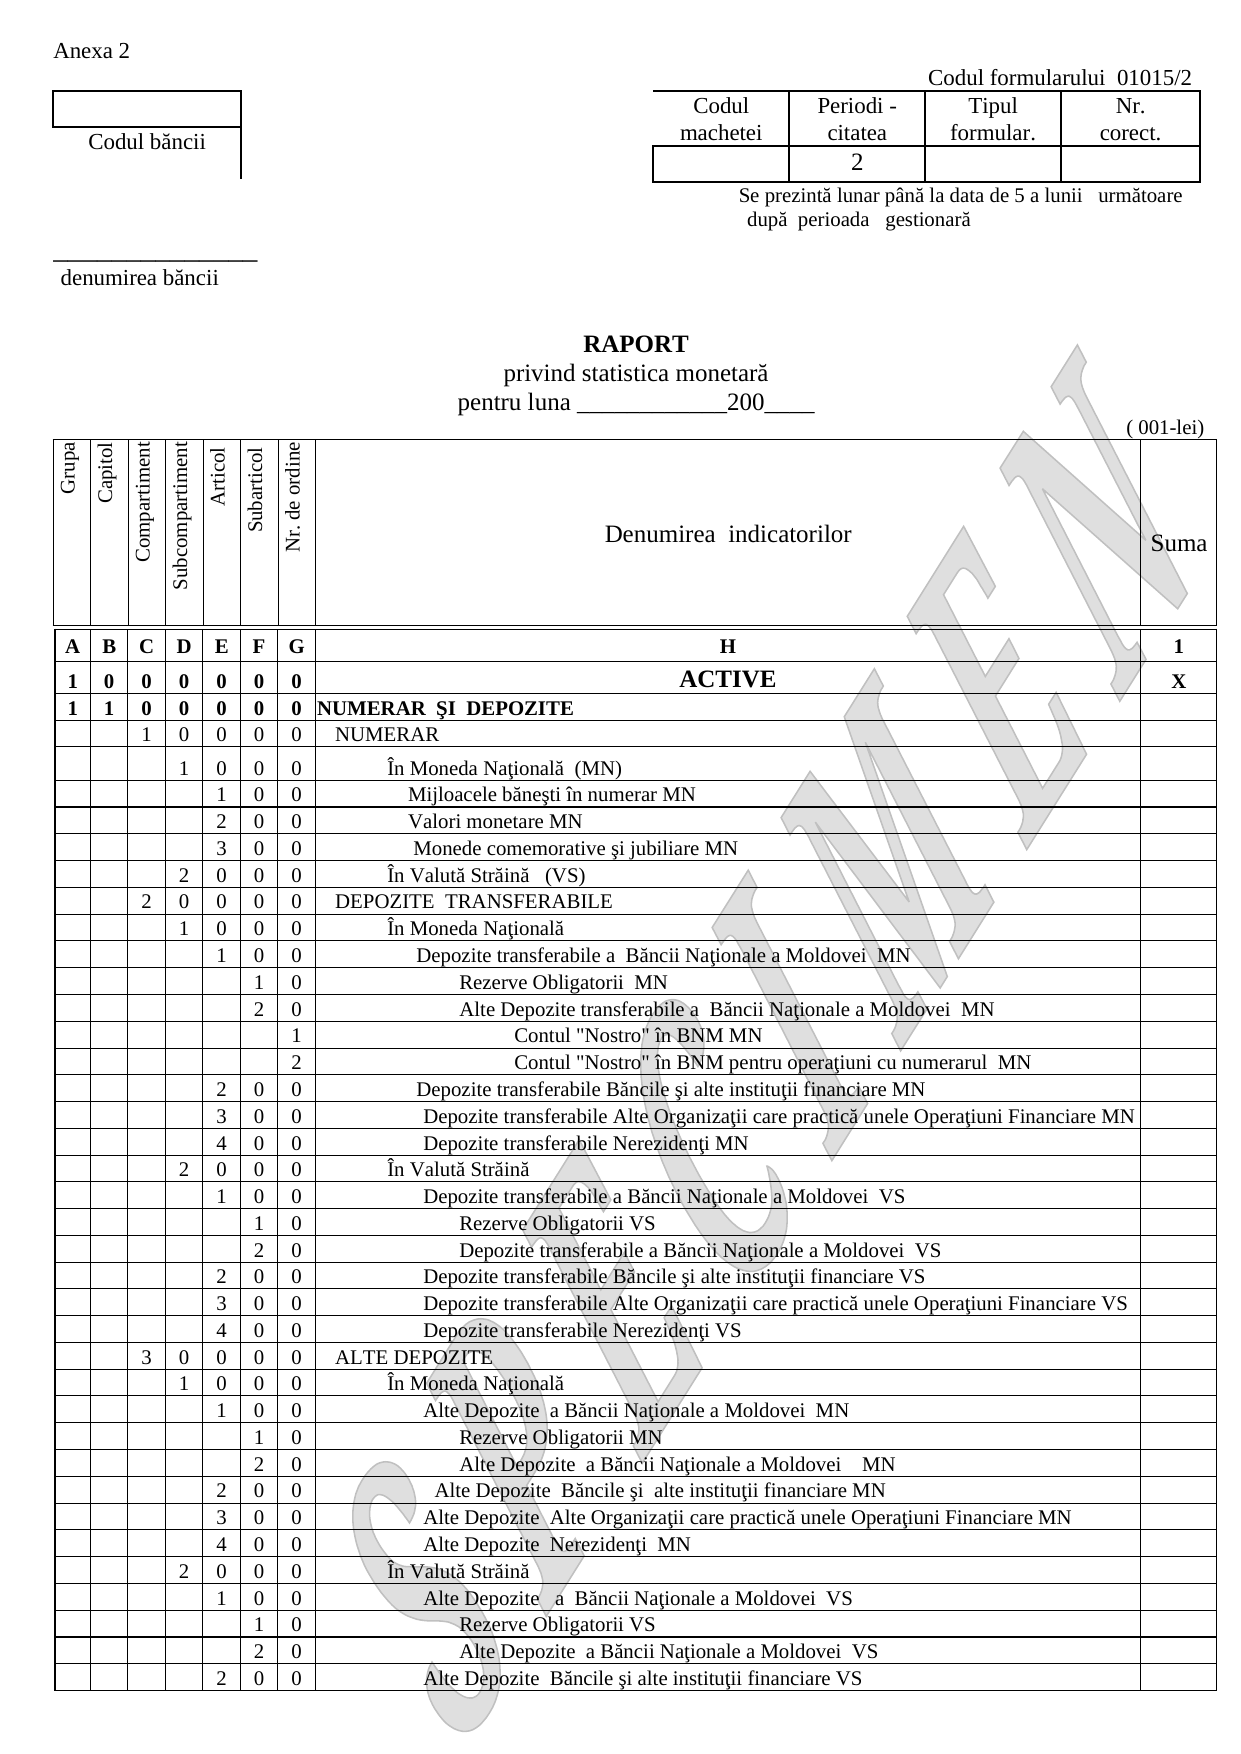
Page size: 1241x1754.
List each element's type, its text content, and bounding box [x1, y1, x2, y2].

table_cell [166, 1664, 202, 1690]
table_cell [1023, 747, 1061, 780]
table_cell [128, 861, 165, 887]
table_cell 0 [241, 1664, 277, 1690]
table_cell [56, 1396, 90, 1422]
table_cell [203, 1611, 240, 1636]
table_cell Depozite transferabile Alte Organizaţii care practică unele Operaţiuni Financiare VS [613, 1289, 1140, 1315]
table_cell 0 [203, 1557, 240, 1583]
table_header [241, 90, 653, 181]
table_cell Contul "Nostro" în BNM pentru operaţiuni cu numerarul MN [824, 1049, 1140, 1074]
table_cell [128, 1075, 165, 1101]
text [1082, 358, 1219, 387]
table_cell [1141, 1129, 1216, 1154]
table_cell Alte Depozite transferabile a Băncii Naţionale a Moldovei MN [316, 995, 776, 1021]
table_cell [860, 834, 893, 860]
table_cell Alte Depozite a Băncii Naţionale a Moldovei MN [543, 1396, 636, 1422]
table_cell [972, 915, 1140, 940]
table_cell [56, 995, 90, 1021]
table_cell [128, 1289, 165, 1315]
table_cell [166, 1450, 202, 1476]
table_cell [1141, 1022, 1216, 1047]
table_cell [1141, 1263, 1216, 1288]
table_cell 1 [56, 694, 90, 719]
table_cell Depozite transferabile a Băncii Naţionale a Moldovei VS [782, 1182, 1140, 1208]
table_cell Rezerve Obligatorii MN [497, 1423, 525, 1449]
table_cell [880, 861, 902, 887]
table_cell [56, 1316, 90, 1342]
table_cell 2 [203, 808, 240, 833]
table_cell [1141, 1450, 1216, 1476]
table_cell [91, 1504, 127, 1529]
text denumirea băncii [53, 264, 1219, 291]
table_cell Alte Depozite Alte Organizaţii care practică unele Operaţiuni Financiare MN [538, 1504, 1140, 1529]
table_cell Alte Depozite a Băncii Naţionale a Moldovei VS [553, 1584, 1140, 1609]
table_cell [91, 747, 127, 780]
table_header Compartiment [129, 440, 165, 625]
table_cell Alte Depozite a Băncii Naţionale a Moldovei MN [316, 1450, 490, 1476]
table_cell [56, 1049, 90, 1074]
table_cell [166, 1022, 202, 1047]
table_cell Contul "Nostro" în BNM MN [905, 1022, 1140, 1047]
table_header A [56, 630, 90, 661]
table_cell 0 [241, 941, 277, 967]
table_cell X [1141, 662, 1216, 693]
table_cell 0 [241, 1129, 277, 1154]
table_cell Depozite transferabile Nerezidenţi MN [838, 1129, 1140, 1154]
table_cell [56, 1370, 90, 1395]
table_cell [918, 888, 951, 913]
table_cell [91, 1156, 127, 1181]
table_header [54, 92, 240, 126]
table_cell 1 [241, 1423, 277, 1449]
table_cell [1141, 1209, 1216, 1235]
table_cell [691, 1156, 1140, 1181]
table_cell 1 [278, 1022, 315, 1047]
table_cell Depozite transferabile a Băncii Naţionale a Moldovei VS [316, 1182, 551, 1208]
table_cell DEPOZITE TRANSFERABILE [316, 888, 735, 913]
table_cell ACTIVE [316, 662, 962, 693]
table_cell 0 [278, 662, 315, 693]
table_cell [166, 1611, 202, 1636]
table_cell Rezerve Obligatorii VS [316, 1611, 466, 1636]
table_cell [91, 1182, 127, 1208]
table_cell 3 [203, 1289, 240, 1315]
table_cell [91, 1638, 127, 1663]
table_cell [166, 781, 202, 806]
table_cell 0 [278, 1209, 315, 1235]
table_cell 0 [278, 1611, 315, 1636]
table_cell 0 [241, 662, 277, 693]
table_cell [241, 1022, 277, 1047]
table_cell Alte Depozite a Băncii Naţionale a Moldovei VS [464, 1584, 541, 1609]
table_cell Contul "Nostro" în BNM MN [700, 1022, 789, 1047]
table_cell [128, 1182, 165, 1208]
text [53, 415, 1092, 439]
table_cell 0 [203, 662, 240, 693]
table_cell [128, 1611, 165, 1636]
table_cell În Moneda Naţională [687, 1370, 1140, 1395]
table_header F [241, 630, 277, 661]
table_cell Alte Depozite a Băncii Naţionale a Moldovei VS [316, 1638, 480, 1663]
table_cell Depozite transferabile Alte Organizaţii care practică unele Operaţiuni Financiare MN [316, 1102, 649, 1128]
table_cell [203, 1049, 240, 1074]
table_header Nr. de ordine [279, 440, 315, 625]
table_cell 2 [203, 1075, 240, 1101]
table_cell [56, 1423, 90, 1449]
table_cell [166, 1209, 202, 1235]
table_cell Rezerve Obligatorii MN [653, 1423, 1140, 1449]
table_cell Depozite transferabile Băncile şi alte instituţii financiare MN [837, 1075, 1140, 1101]
table_cell [1141, 1557, 1216, 1583]
table_cell [943, 834, 1140, 860]
table_cell 0 [203, 915, 240, 940]
table_cell 2 [166, 1557, 202, 1583]
table_cell [1141, 1370, 1216, 1395]
table_cell ALTE DEPOZITE [465, 1353, 495, 1369]
table_cell [91, 861, 127, 887]
table_cell [1141, 941, 1216, 967]
table_cell Depozite transferabile a Băncii Naţionale a Moldovei VS [773, 1236, 1140, 1262]
table_cell 3 [128, 1343, 165, 1369]
table_cell [91, 1236, 127, 1262]
table_cell [56, 1075, 90, 1101]
table_cell 0 [241, 1477, 277, 1502]
table_cell [128, 1423, 165, 1449]
table_cell Alte Depozite Băncile şi alte instituţii financiare MN [316, 1477, 362, 1502]
table_cell [590, 1156, 669, 1181]
table_cell [56, 1504, 90, 1529]
table_cell [879, 694, 975, 719]
table_cell [1141, 1236, 1216, 1262]
table_cell Depozite transferabile Băncile şi alte instituţii financiare VS [626, 1263, 1140, 1288]
table_cell [56, 747, 90, 780]
table_cell [1141, 1156, 1216, 1181]
table_cell Mijloacele băneşti în numerar MN [316, 781, 802, 806]
table_cell 0 [241, 1182, 277, 1208]
table_cell [1141, 1477, 1216, 1502]
table_cell [1141, 1584, 1216, 1609]
table_cell 0 [278, 1370, 315, 1395]
table_cell NUMERAR [316, 721, 853, 746]
table_cell [56, 1530, 90, 1556]
table_cell 4 [203, 1316, 240, 1342]
table_cell [91, 834, 127, 860]
subtitle RAPORT [53, 329, 1219, 358]
table_cell 0 [278, 1557, 315, 1583]
table_cell 2 [203, 1263, 240, 1288]
table_cell [128, 1236, 165, 1262]
table_cell [56, 1450, 90, 1476]
table_cell [851, 888, 882, 913]
table_cell 0 [278, 834, 315, 860]
table_cell Depozite transferabile a Băncii Naţionale a Moldovei MN [878, 941, 922, 967]
table_cell Depozite transferabile Nerezidenţi VS [316, 1316, 596, 1342]
table_cell 0 [278, 1504, 315, 1529]
table_cell 0 [166, 662, 202, 693]
table_cell 2 [241, 1236, 277, 1262]
table_cell [899, 747, 1007, 780]
table_cell [128, 808, 165, 833]
text Codul formularului 01015/2 [53, 64, 1240, 90]
table_cell [1056, 781, 1140, 806]
table_cell Alte Depozite transferabile a Băncii Naţionale a Moldovei MN [921, 995, 1140, 1021]
table_cell [166, 941, 202, 967]
table_cell [56, 808, 90, 833]
table_cell 1 [166, 915, 202, 940]
table_cell [91, 1209, 127, 1235]
table_cell 1 [166, 1370, 202, 1395]
table_cell Contul "Nostro" în BNM pentru operaţiuni cu numerarul MN [659, 1049, 803, 1074]
table_cell Valori monetare MN [316, 808, 787, 833]
table_cell Alte Depozite Nerezidenţi MN [316, 1530, 359, 1556]
table_cell [128, 1129, 165, 1154]
table_cell 0 [241, 1156, 277, 1181]
table_cell [166, 1504, 202, 1529]
table_cell ALTE DEPOZITE [630, 1343, 677, 1369]
table_cell [1141, 1396, 1216, 1422]
table_cell [1141, 808, 1216, 833]
table_cell 2 [166, 1156, 202, 1181]
table_cell [927, 915, 954, 940]
table_cell [128, 1664, 165, 1690]
text Anexa 2 [53, 37, 1240, 64]
table_cell Rezerve Obligatorii MN [546, 1423, 638, 1449]
table_header Denumirea indicatorilor [316, 440, 1096, 625]
table_cell 1 [241, 1611, 277, 1636]
table_cell Alte Depozite a Băncii Naţionale a Moldovei MN [483, 1396, 523, 1422]
table_cell Rezerve Obligatorii MN [316, 1423, 476, 1449]
table_cell [56, 1156, 90, 1181]
table_cell 1 [166, 747, 202, 780]
table_cell [166, 1477, 202, 1502]
table_cell [128, 968, 165, 994]
table_cell 0 [278, 1423, 315, 1449]
table_header Nr. corect. [1062, 92, 1199, 145]
table_cell 3 [203, 834, 240, 860]
table_header Periodi - citatea [790, 92, 924, 145]
table_cell [128, 1316, 165, 1342]
table_cell Alte Depozite a Băncii Naţionale a Moldovei MN [316, 1396, 462, 1422]
table_cell [91, 1263, 127, 1288]
table_cell [1141, 781, 1216, 806]
table_cell 2 [241, 1450, 277, 1476]
table_cell [56, 1022, 90, 1047]
table_cell 0 [128, 662, 165, 693]
table_cell [128, 1156, 165, 1181]
table_cell [203, 1450, 240, 1476]
table_cell [166, 1584, 202, 1609]
table_cell [203, 1236, 240, 1262]
table_cell [128, 1504, 165, 1529]
table_cell [56, 861, 90, 887]
table_cell [865, 915, 902, 940]
table_cell [91, 968, 127, 994]
table_header Suma [1141, 440, 1216, 625]
table_cell 0 [241, 1075, 277, 1101]
table_cell [989, 888, 1140, 913]
table_cell 0 [241, 721, 277, 746]
table_cell [892, 968, 1140, 994]
table_cell 0 [241, 834, 277, 860]
table_cell În Moneda Naţională [316, 915, 718, 940]
table_cell Alte Depozite a Băncii Naţionale a Moldovei VS [316, 1584, 394, 1609]
table_cell 0 [278, 1075, 315, 1101]
table_header Grupa [54, 440, 90, 625]
table_cell Monede comemorative şi jubiliare MN [316, 834, 819, 860]
table_cell Contul "Nostro" în BNM MN [810, 1022, 897, 1047]
table_cell 2 [203, 1477, 240, 1502]
table_cell [1141, 1102, 1216, 1128]
table_cell [91, 1289, 127, 1315]
table_cell 0 [278, 1584, 315, 1609]
table_cell 0 [278, 861, 315, 887]
table_cell [1127, 673, 1140, 693]
table_cell [1072, 721, 1140, 746]
table_cell 0 [203, 1343, 240, 1369]
table_cell [1141, 1316, 1216, 1342]
table_cell [128, 781, 165, 806]
table_cell 0 [278, 1343, 315, 1369]
table_cell [56, 1236, 90, 1262]
table_cell [166, 1638, 202, 1663]
table_cell [56, 1343, 90, 1369]
table_cell [91, 781, 127, 806]
text ( 001-lei) [1098, 415, 1240, 439]
table_cell [128, 1557, 165, 1583]
table_cell În Moneda Naţională (MN) [316, 747, 865, 780]
table_cell Depozite transferabile Nerezidenţi MN [678, 1129, 827, 1154]
table_cell [997, 694, 1053, 719]
table_cell [128, 747, 165, 780]
table_cell Depozite transferabile Alte Organizaţii care practică unele Operaţiuni Financiare MN [854, 1102, 1140, 1128]
text Se prezintă lunar până la data de 5 a lunii următoare după perioada gestionară [53, 183, 1219, 231]
table_cell Depozite transferabile Băncile şi alte instituţii financiare MN [316, 1075, 643, 1101]
table_cell 0 [128, 694, 165, 719]
table_cell [56, 888, 90, 913]
table_cell [56, 1129, 90, 1154]
table_cell 0 [166, 694, 202, 719]
table_cell Alte Depozite Băncile şi alte instituţii financiare MN [528, 1477, 1140, 1502]
table_cell [56, 1584, 90, 1609]
table_cell [909, 861, 937, 887]
table_cell [56, 1209, 90, 1235]
table_cell [91, 1343, 127, 1369]
table_cell [1141, 1423, 1216, 1449]
table_cell [1141, 1182, 1216, 1208]
table_cell ALTE DEPOZITE [316, 1343, 450, 1369]
table_cell [1141, 1638, 1216, 1663]
table_cell [166, 1075, 202, 1101]
table_header Capitol [91, 440, 128, 625]
table_cell [1141, 888, 1216, 913]
table_cell [128, 1450, 165, 1476]
table_cell Alte Depozite Nerezidenţi MN [374, 1530, 531, 1556]
table_cell 0 [241, 888, 277, 913]
table_cell Alte Depozite Nerezidenţi MN [551, 1530, 1140, 1556]
table_cell [128, 1370, 165, 1395]
table_cell [91, 721, 127, 746]
table_cell [1141, 861, 1216, 887]
text [1084, 387, 1219, 415]
table_cell [91, 808, 127, 833]
table_cell 0 [241, 1316, 277, 1342]
table_cell 0 [241, 1343, 277, 1369]
table_cell [1010, 721, 1061, 746]
table_cell Alte Depozite transferabile a Băncii Naţionale a Moldovei MN [796, 995, 896, 1021]
table_cell [166, 808, 202, 833]
table_cell [1072, 747, 1140, 780]
table_cell [56, 941, 90, 967]
table_cell [203, 995, 240, 1021]
table_cell [166, 968, 202, 994]
table_cell [91, 1049, 127, 1074]
table_cell 0 [278, 915, 315, 940]
table_cell Depozite transferabile Nerezidenţi VS [616, 1316, 672, 1342]
table_cell [128, 1584, 165, 1609]
table_cell 0 [203, 888, 240, 913]
table_cell 2 [241, 995, 277, 1021]
table_cell 1 [241, 968, 277, 994]
table_cell Alte Depozite Băncile şi alte instituţii financiare MN [409, 1477, 503, 1502]
table_cell [91, 1022, 127, 1047]
table_cell [128, 995, 165, 1021]
table_cell 0 [241, 1370, 277, 1395]
table_cell 0 [241, 1396, 277, 1422]
table_cell [128, 1263, 165, 1288]
table_cell 0 [203, 861, 240, 887]
table_cell În Moneda Naţională [316, 1370, 433, 1395]
table_cell [91, 888, 127, 913]
table_cell [820, 781, 874, 806]
table_cell [91, 1102, 127, 1128]
table_cell 0 [278, 1156, 315, 1181]
table_cell [1141, 1530, 1216, 1556]
table_cell [166, 1423, 202, 1449]
table_cell 0 [278, 1102, 315, 1128]
table_cell [91, 1477, 127, 1502]
table_cell [56, 1638, 90, 1663]
table_cell 0 [241, 1289, 277, 1315]
table_header Tipul formular. [926, 92, 1060, 145]
table_cell În Moneda Naţională [644, 1370, 675, 1395]
table_cell ALTE DEPOZITE [517, 1343, 610, 1369]
table_header Articol [204, 440, 240, 625]
table_header G [278, 630, 315, 661]
text pentru luna ____________200____ [53, 387, 1080, 415]
table_cell Depozite transferabile a Băncii Naţionale a Moldovei VS [603, 1182, 683, 1208]
table_cell [91, 915, 127, 940]
table_cell Contul "Nostro" în BNM pentru operaţiuni cu numerarul MN [316, 1049, 640, 1074]
table_cell [56, 1611, 90, 1636]
table_cell 2 [166, 861, 202, 887]
table_cell Depozite transferabile Băncile şi alte instituţii financiare VS [316, 1263, 568, 1288]
table_cell 0 [241, 694, 277, 719]
table_cell [926, 147, 1060, 181]
table_header C [128, 630, 165, 661]
table_cell 0 [241, 1102, 277, 1128]
table_cell 0 [278, 995, 315, 1021]
text ______________ [53, 231, 1219, 264]
table_cell 0 [241, 808, 277, 833]
table_header D [166, 630, 202, 661]
table_cell 1 [203, 1396, 240, 1422]
table_cell 0 [278, 1530, 315, 1556]
table_cell Rezerve Obligatorii VS [561, 1209, 700, 1235]
table_cell 1 [203, 1182, 240, 1208]
table_cell [166, 1396, 202, 1422]
table_cell [128, 1530, 165, 1556]
table_cell [166, 1236, 202, 1262]
table_cell [128, 1396, 165, 1422]
table_cell [56, 781, 90, 806]
text privind statistica monetară [53, 358, 1067, 387]
table_cell Rezerve Obligatorii VS [316, 1209, 534, 1235]
table_cell [980, 662, 992, 673]
table_cell Alte Depozite Băncile şi alte instituţii financiare VS [316, 1664, 429, 1690]
table_cell 1 [203, 941, 240, 967]
table_cell [1059, 694, 1140, 719]
table_cell 2 [241, 1638, 277, 1663]
table_cell [91, 1316, 127, 1342]
table_cell [128, 834, 165, 860]
table_cell 0 [241, 781, 277, 806]
table_cell NUMERAR ŞI DEPOZITE [316, 694, 856, 719]
table_cell [885, 721, 989, 746]
table_cell [91, 1530, 127, 1556]
table_cell 2 [128, 888, 165, 913]
table_cell 0 [278, 747, 315, 780]
table_cell 0 [241, 1263, 277, 1288]
table_header 1 [1141, 630, 1216, 661]
table_cell Alte Depozite Băncile şi alte instituţii financiare VS [435, 1664, 482, 1690]
table_cell 0 [278, 1664, 315, 1690]
table_cell 0 [278, 1396, 315, 1422]
table_cell [128, 1638, 165, 1663]
table_cell Alte Depozite a Băncii Naţionale a Moldovei VS [496, 1638, 1140, 1663]
table_cell 3 [203, 1102, 240, 1128]
table_cell 0 [278, 1450, 315, 1476]
table_cell [166, 1049, 202, 1074]
table_cell [782, 968, 887, 994]
table_header [1117, 630, 1140, 649]
table_cell [56, 1557, 90, 1583]
table_cell [890, 808, 910, 833]
table_cell 0 [278, 1289, 315, 1315]
table_header Subarticol [241, 440, 278, 625]
table_cell [56, 968, 90, 994]
table_header E [203, 630, 240, 661]
table_cell [1141, 1343, 1216, 1369]
table_cell [957, 861, 1140, 887]
table_cell În Moneda Naţională [533, 1370, 623, 1395]
table_cell 0 [166, 888, 202, 913]
table_cell 0 [278, 968, 315, 994]
table_cell [56, 1182, 90, 1208]
table_header Codul machetei [653, 92, 788, 145]
table_cell 0 [278, 721, 315, 746]
table_header H [316, 630, 946, 661]
table_cell Depozite transferabile a Băncii Naţionale a Moldovei VS [705, 1182, 771, 1208]
table_cell [1062, 147, 1199, 181]
table_cell 0 [241, 915, 277, 940]
table_cell [1141, 721, 1216, 746]
table_cell Alte Depozite a Băncii Naţionale a Moldovei MN [670, 1396, 1140, 1422]
table_cell În Valută Străină [316, 1156, 567, 1181]
table_cell 0 [278, 1638, 315, 1663]
table_cell [203, 1638, 240, 1663]
table_cell 0 [278, 1129, 315, 1154]
table_cell [56, 1263, 90, 1288]
table_cell În Valută Străină (VS) [316, 861, 832, 887]
table_cell În Valută Străină [569, 1557, 1140, 1583]
table_cell 0 [241, 747, 277, 780]
table_cell [128, 1102, 165, 1128]
table_cell [203, 1022, 240, 1047]
table_header Subcompartiment [166, 440, 203, 625]
table_cell [166, 1263, 202, 1288]
table_cell [91, 1423, 127, 1449]
table_cell 0 [166, 721, 202, 746]
table_cell 0 [278, 1182, 315, 1208]
table_cell 1 [128, 721, 165, 746]
table_cell [56, 721, 90, 746]
table_cell [91, 1396, 127, 1422]
table_cell [91, 995, 127, 1021]
table_cell [753, 888, 846, 913]
table_cell [755, 915, 859, 940]
table_cell 4 [203, 1530, 240, 1556]
table_cell Rezerve Obligatorii VS [787, 1209, 1140, 1235]
table_cell [91, 1129, 127, 1154]
table_cell 1 [91, 694, 127, 719]
table_cell [91, 1075, 127, 1101]
table_cell 0 [278, 888, 315, 913]
table_cell [91, 1370, 127, 1395]
table_header [963, 630, 1114, 661]
table_cell Depozite transferabile a Băncii Naţionale a Moldovei VS [575, 1236, 724, 1262]
table_cell [91, 1557, 127, 1583]
table_cell [166, 834, 202, 860]
table_cell [203, 968, 240, 994]
table_cell 0 [241, 1504, 277, 1529]
table_cell Contul "Nostro" în BNM MN [316, 1022, 647, 1047]
table_cell 1 [203, 781, 240, 806]
table_cell [56, 1289, 90, 1315]
table_cell 3 [203, 1504, 240, 1529]
table_cell [128, 1049, 165, 1074]
table_cell ALTE DEPOZITE [692, 1343, 1140, 1369]
table_cell 0 [278, 1263, 315, 1288]
table_cell [1141, 747, 1216, 780]
table_cell [203, 1209, 240, 1235]
table_cell [166, 1289, 202, 1315]
table_cell În Valută Străină [316, 1557, 372, 1583]
table_cell [91, 1611, 127, 1636]
table_cell [1141, 834, 1216, 860]
table_cell [166, 995, 202, 1021]
table_cell 0 [203, 1370, 240, 1395]
table_cell 1 [56, 662, 90, 693]
table_cell [128, 1209, 165, 1235]
table_cell 0 [241, 1557, 277, 1583]
table_cell 0 [278, 694, 315, 719]
table_cell 0 [91, 662, 127, 693]
table_cell [91, 1584, 127, 1609]
table_cell [56, 1477, 90, 1502]
table_cell 0 [203, 694, 240, 719]
table_cell Depozite transferabile Nerezidenţi VS [678, 1316, 1140, 1342]
table_cell [91, 1450, 127, 1476]
table_cell [56, 1102, 90, 1128]
table_cell [91, 941, 127, 967]
table_cell 0 [278, 781, 315, 806]
table_cell [1141, 968, 1216, 994]
table_cell [837, 861, 862, 887]
table_cell Alte Depozite a Băncii Naţionale a Moldovei MN [535, 1450, 1140, 1476]
table_header B [91, 630, 127, 661]
table_cell [840, 808, 883, 833]
table_cell 1 [241, 1209, 277, 1235]
table_cell Rezerve Obligatorii VS [723, 1209, 769, 1231]
table_cell 1 [203, 1584, 240, 1609]
table_cell 0 [278, 808, 315, 833]
table_cell Alte Depozite Băncile şi alte instituţii financiare VS [500, 1664, 1140, 1690]
table_cell Depozite transferabile Băncile şi alte instituţii financiare MN [661, 1075, 817, 1101]
table_cell 0 [203, 1156, 240, 1181]
table_cell Codul băncii [53, 128, 241, 181]
table_cell [166, 1316, 202, 1342]
table_cell [128, 915, 165, 940]
table_cell Depozite transferabile a Băncii Naţionale a Moldovei VS [316, 1236, 555, 1262]
table_cell [91, 1664, 127, 1690]
table_cell 0 [166, 1343, 202, 1369]
table_cell Depozite transferabile Nerezidenţi MN [316, 1129, 658, 1154]
table_cell [1141, 1664, 1216, 1690]
table_cell [1039, 808, 1140, 833]
table_cell [1141, 915, 1216, 940]
table_cell [1141, 1049, 1216, 1074]
table_cell Depozite transferabile a Băncii Naţionale a Moldovei MN [316, 941, 749, 967]
table_cell 2 [203, 1664, 240, 1690]
table_cell Depozite transferabile a Băncii Naţionale a Moldovei MN [768, 941, 873, 967]
table_cell În Valută Străină [391, 1557, 541, 1583]
table_cell În Moneda Naţională [470, 1370, 511, 1395]
table_cell 0 [278, 1477, 315, 1502]
table_cell Rezerve Obligatorii MN [316, 968, 762, 994]
table_cell [916, 781, 1020, 806]
table_cell [56, 915, 90, 940]
table_cell 0 [241, 1584, 277, 1609]
table_cell [128, 1477, 165, 1502]
table_cell [654, 147, 788, 181]
table_cell [999, 662, 1115, 693]
table_cell [241, 1049, 277, 1074]
table_cell Depozite transferabile Alte Organizaţii care practică unele Operaţiuni Financiare MN [668, 1102, 827, 1128]
table_cell [203, 1423, 240, 1449]
table_cell 2 [278, 1049, 315, 1074]
table_cell [166, 1530, 202, 1556]
table_cell [56, 834, 90, 860]
table_cell 0 [278, 1316, 315, 1342]
table_header [1047, 495, 1140, 625]
table_cell 0 [278, 941, 315, 967]
table_cell [128, 1022, 165, 1047]
table_cell [930, 808, 1022, 833]
table_cell 4 [203, 1129, 240, 1154]
table_cell [166, 1129, 202, 1154]
table_cell 0 [241, 861, 277, 887]
table_cell 0 [203, 721, 240, 746]
table_cell 2 [790, 147, 924, 181]
table_cell Rezerve Obligatorii VS [483, 1611, 1140, 1636]
table_cell [128, 941, 165, 967]
table_header [1036, 440, 1140, 533]
table_cell [1141, 995, 1216, 1021]
table_cell [1141, 694, 1216, 719]
table_cell [56, 1664, 90, 1690]
table_cell [1141, 1504, 1216, 1529]
table_cell [1141, 1611, 1216, 1636]
table_cell 0 [241, 1530, 277, 1556]
table_cell [166, 1182, 202, 1208]
table_cell 0 [203, 747, 240, 780]
table_cell Depozite transferabile Alte Organizaţii care practică unele Operaţiuni Financiare VS [316, 1289, 582, 1315]
table_cell Alte Depozite Alte Organizaţii care practică unele Operaţiuni Financiare MN [371, 1504, 517, 1529]
table_cell [166, 1102, 202, 1128]
table_cell Depozite transferabile a Băncii Naţionale a Moldovei MN [937, 941, 1140, 967]
table_cell [1141, 1075, 1216, 1101]
table_cell [1141, 1289, 1216, 1315]
table_cell 0 [278, 1236, 315, 1262]
